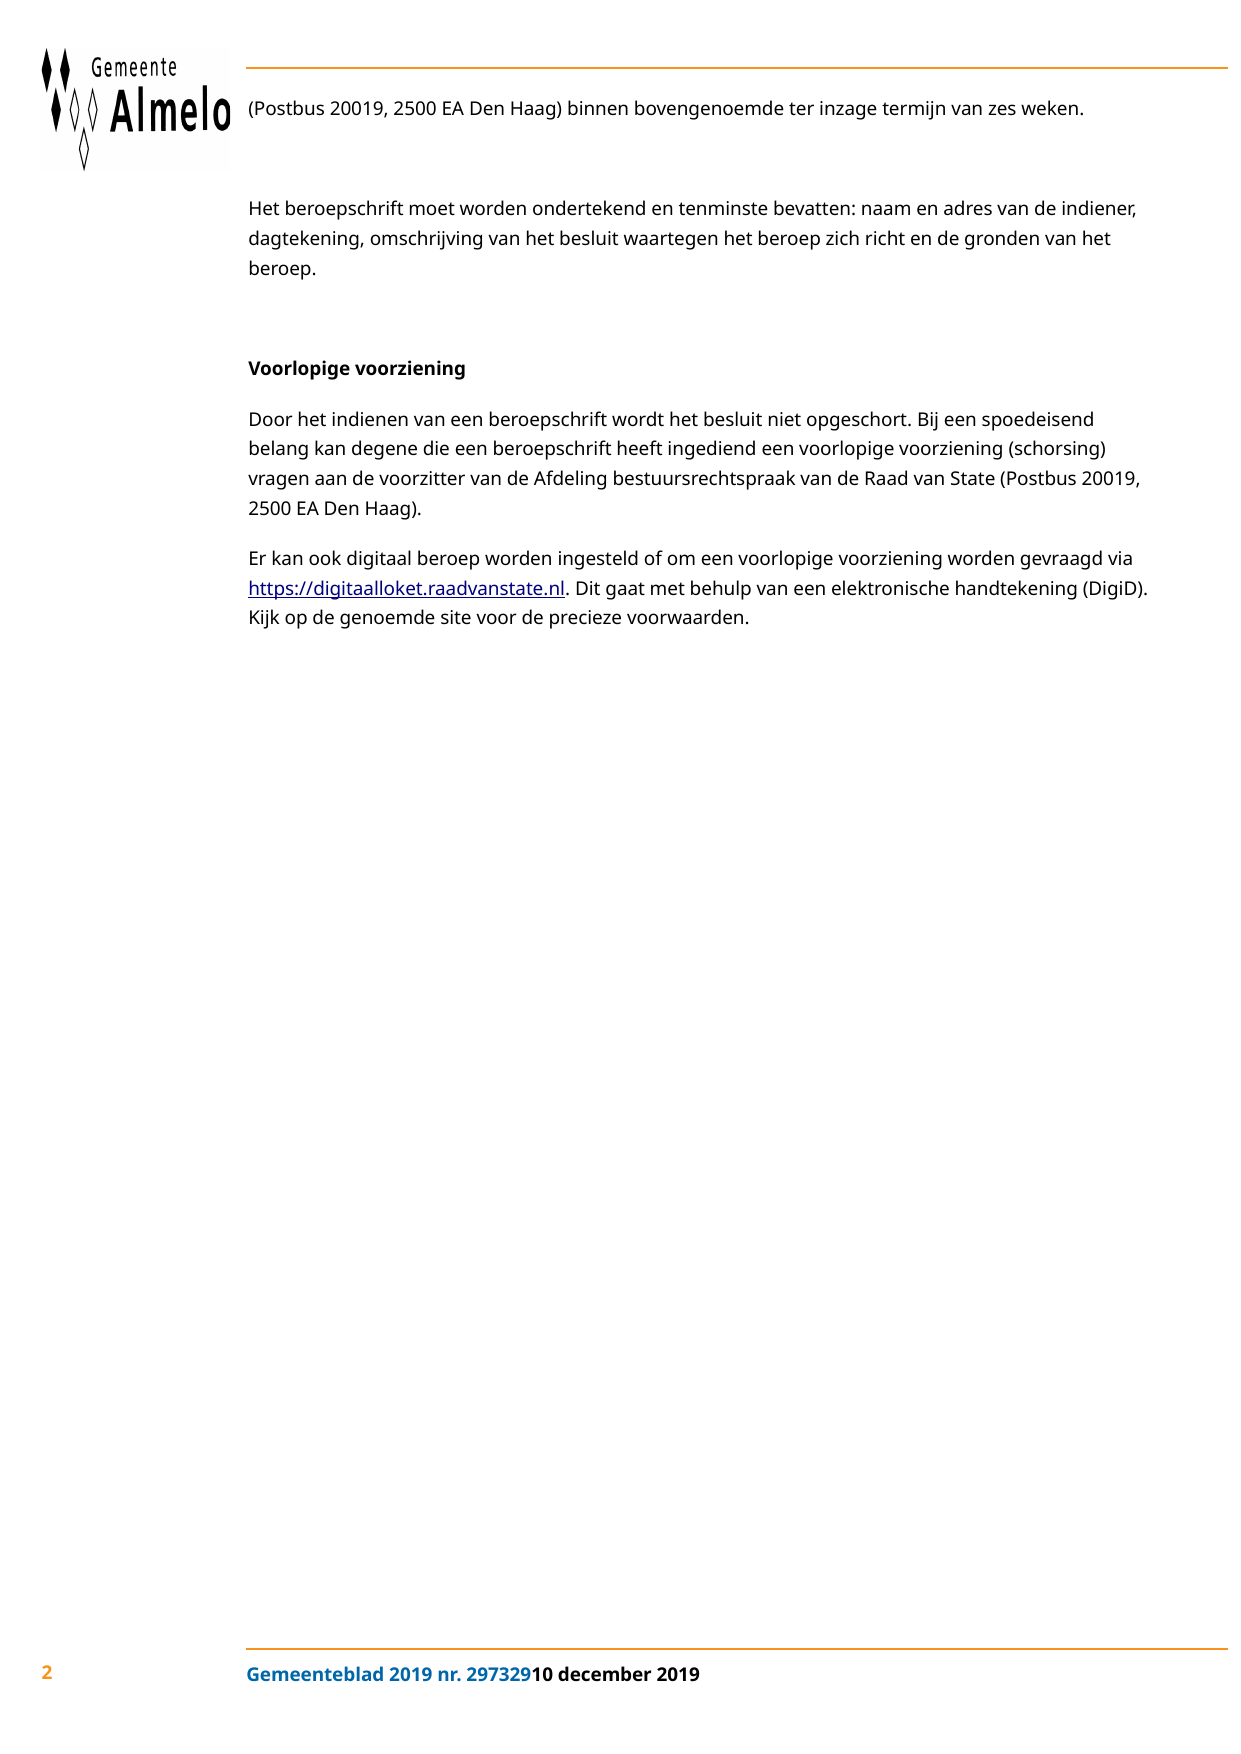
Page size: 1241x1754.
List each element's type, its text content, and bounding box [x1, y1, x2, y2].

text (Postbus 20019, 2500 EA Den Haag) binnen bovengenoemde ter inzage termijn van zes weken. [248, 95, 1152, 121]
text Door het indienen van een beroepschrift wordt het besluit niet opgeschort. Bij een spoedeisend belang kan degene die een beroepschrift heeft ingediend een voorlopige voorziening (schorsing) vragen aan de voorzitter van de Afdeling bestuursrechtspraak van de Raad van State (Postbus 20019, 2500 EA Den Haag). [248, 406, 1152, 521]
picture [41, 47, 231, 172]
text Er kan ook digitaal beroep worden ingesteld of om een voorlopige voorziening worden gevraagd via https://digitaalloket.raadvanstate.nl. Dit gaat met behulp van een elektronische handtekening (DigiD). Kijk op de genoemde site voor de precieze voorwaarden. [248, 545, 1152, 630]
text Het beroepschrift moet worden ondertekend en tenminste bevatten: naam en adres van de indiener, dagtekening, omschrijving van het besluit waartegen het beroep zich richt en de gronden van het beroep. [248, 196, 1152, 281]
text Voorlopige voorziening [248, 356, 1152, 381]
